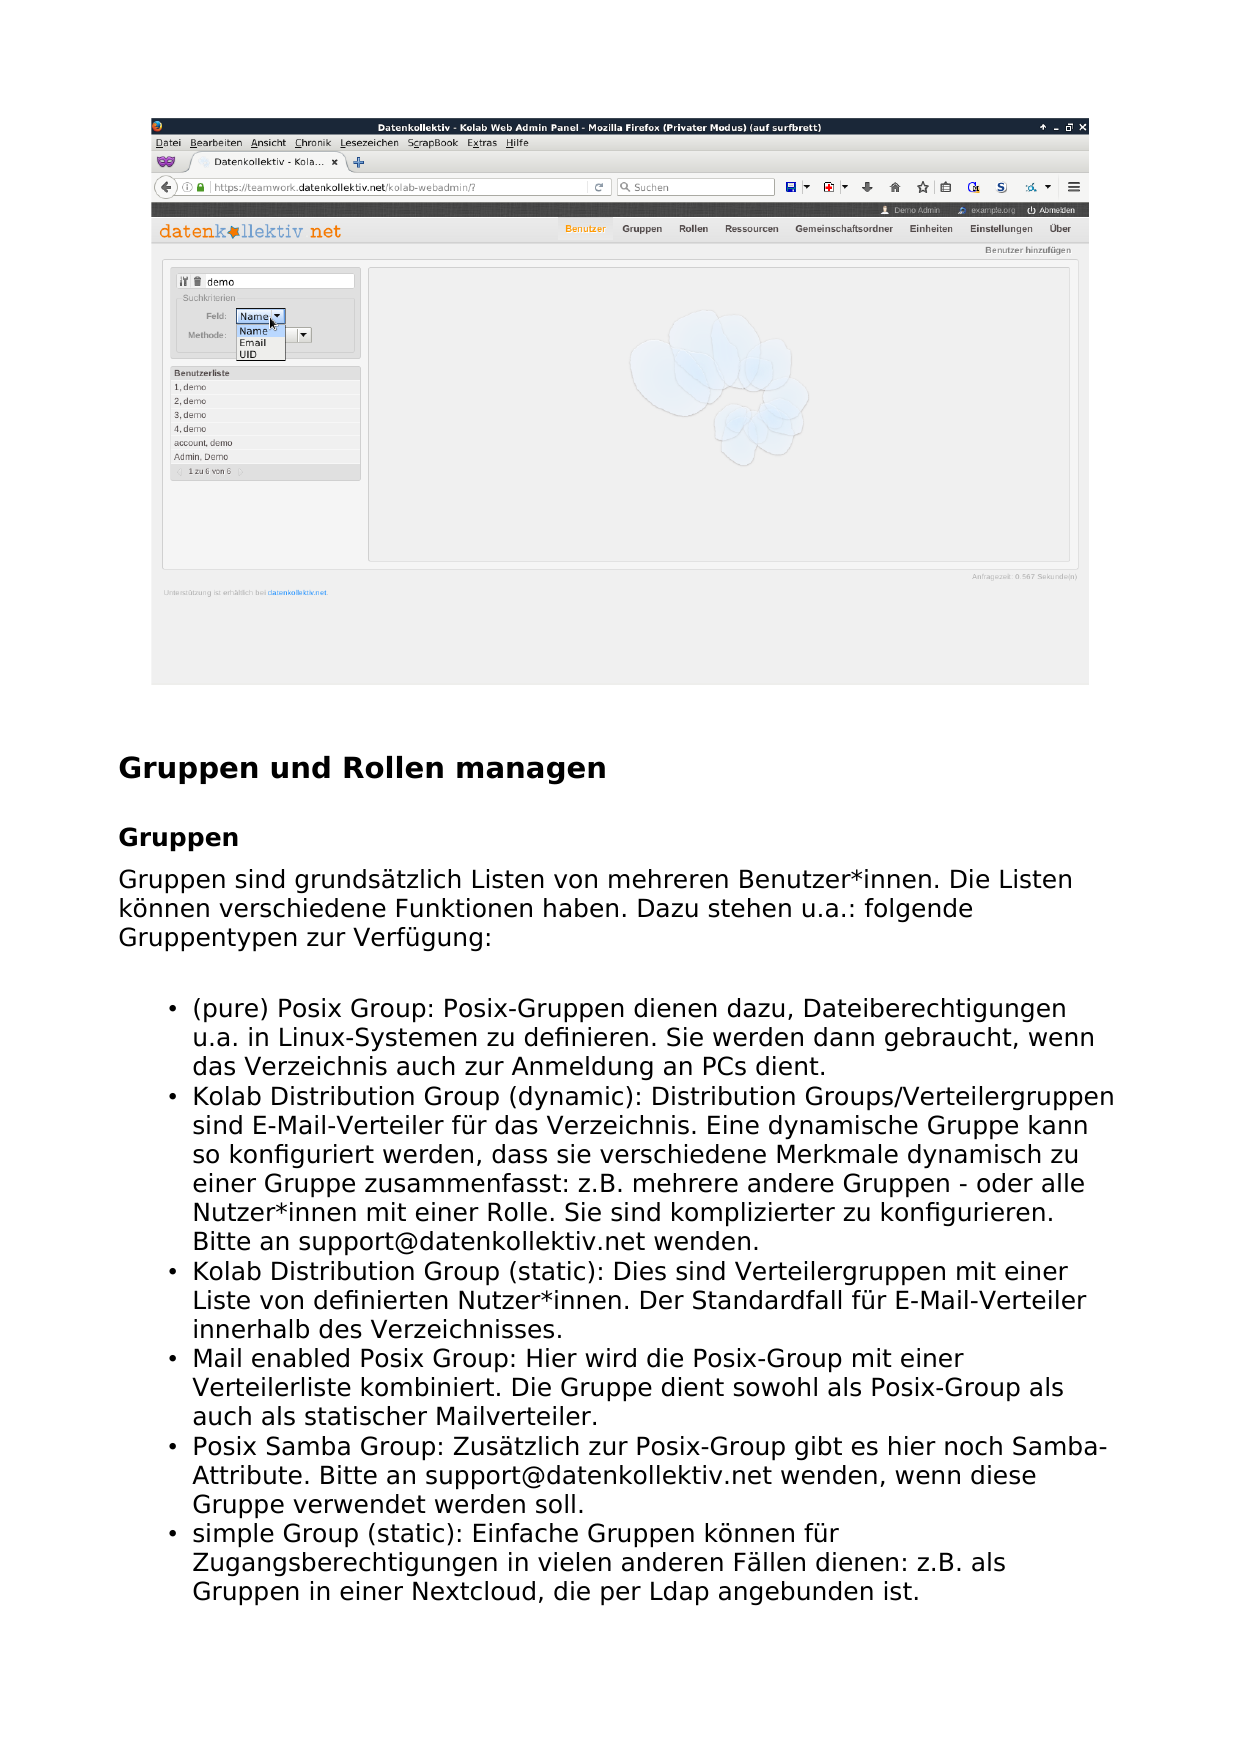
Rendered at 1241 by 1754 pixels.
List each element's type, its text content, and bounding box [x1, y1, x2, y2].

list Kolab Distribution Group (static): Dies sind Verteilergruppen mit einer Liste von definierten Nutzer*innen. Der Standardfall für E-Mail-Verteiler innerhalb des Verzeichnisses. [177, 1257, 1122, 1344]
text Gruppen sind grundsätzlich Listen von mehreren Benutzer*innen. Die Listen können verschiedene Funktionen haben. Dazu stehen u.a.: folgende Gruppentypen zur Verfügung: [118, 865, 1122, 952]
list Posix Samba Group: Zusätzlich zur Posix-Group gibt es hier noch Samba-Attribute. Bitte an support@datenkollektiv.net wenden, wenn diese Gruppe verwendet werden soll. [177, 1432, 1122, 1519]
list Kolab Distribution Group (dynamic): Distribution Groups/Verteilergruppen sind E-Mail-Verteiler für das Verzeichnis. Eine dynamische Gruppe kann so konfiguriert werden, dass sie verschiedene Merkmale dynamisch zu einer Gruppe zusammenfasst: z.B. mehrere andere Gruppen - oder alle Nutzer*innen mit einer Rolle. Sie sind komplizierter zu konfigurieren. Bitte an support@datenkollektiv.net wenden. [177, 1082, 1122, 1257]
list simple Group (static): Einfache Gruppen können für Zugangsberechtigungen in vielen anderen Fällen dienen: z.B. als Gruppen in einer Nextcloud, die per Ldap angebunden ist. [177, 1519, 1122, 1607]
subtitle Gruppen und Rollen managen [118, 752, 1122, 786]
list Mail enabled Posix Group: Hier wird die Posix-Group mit einer Verteilerliste kombiniert. Die Gruppe dient sowohl als Posix-Group als auch als statischer Mailverteiler. [177, 1344, 1122, 1432]
picture [151, 118, 1089, 685]
subtitle Gruppen [118, 823, 1122, 852]
list (pure) Posix Group: Posix-Gruppen dienen dazu, Dateiberechtigungen u.a. in Linux-Systemen zu definieren. Sie werden dann gebraucht, wenn das Verzeichnis auch zur Anmeldung an PCs dient. [177, 994, 1122, 1082]
